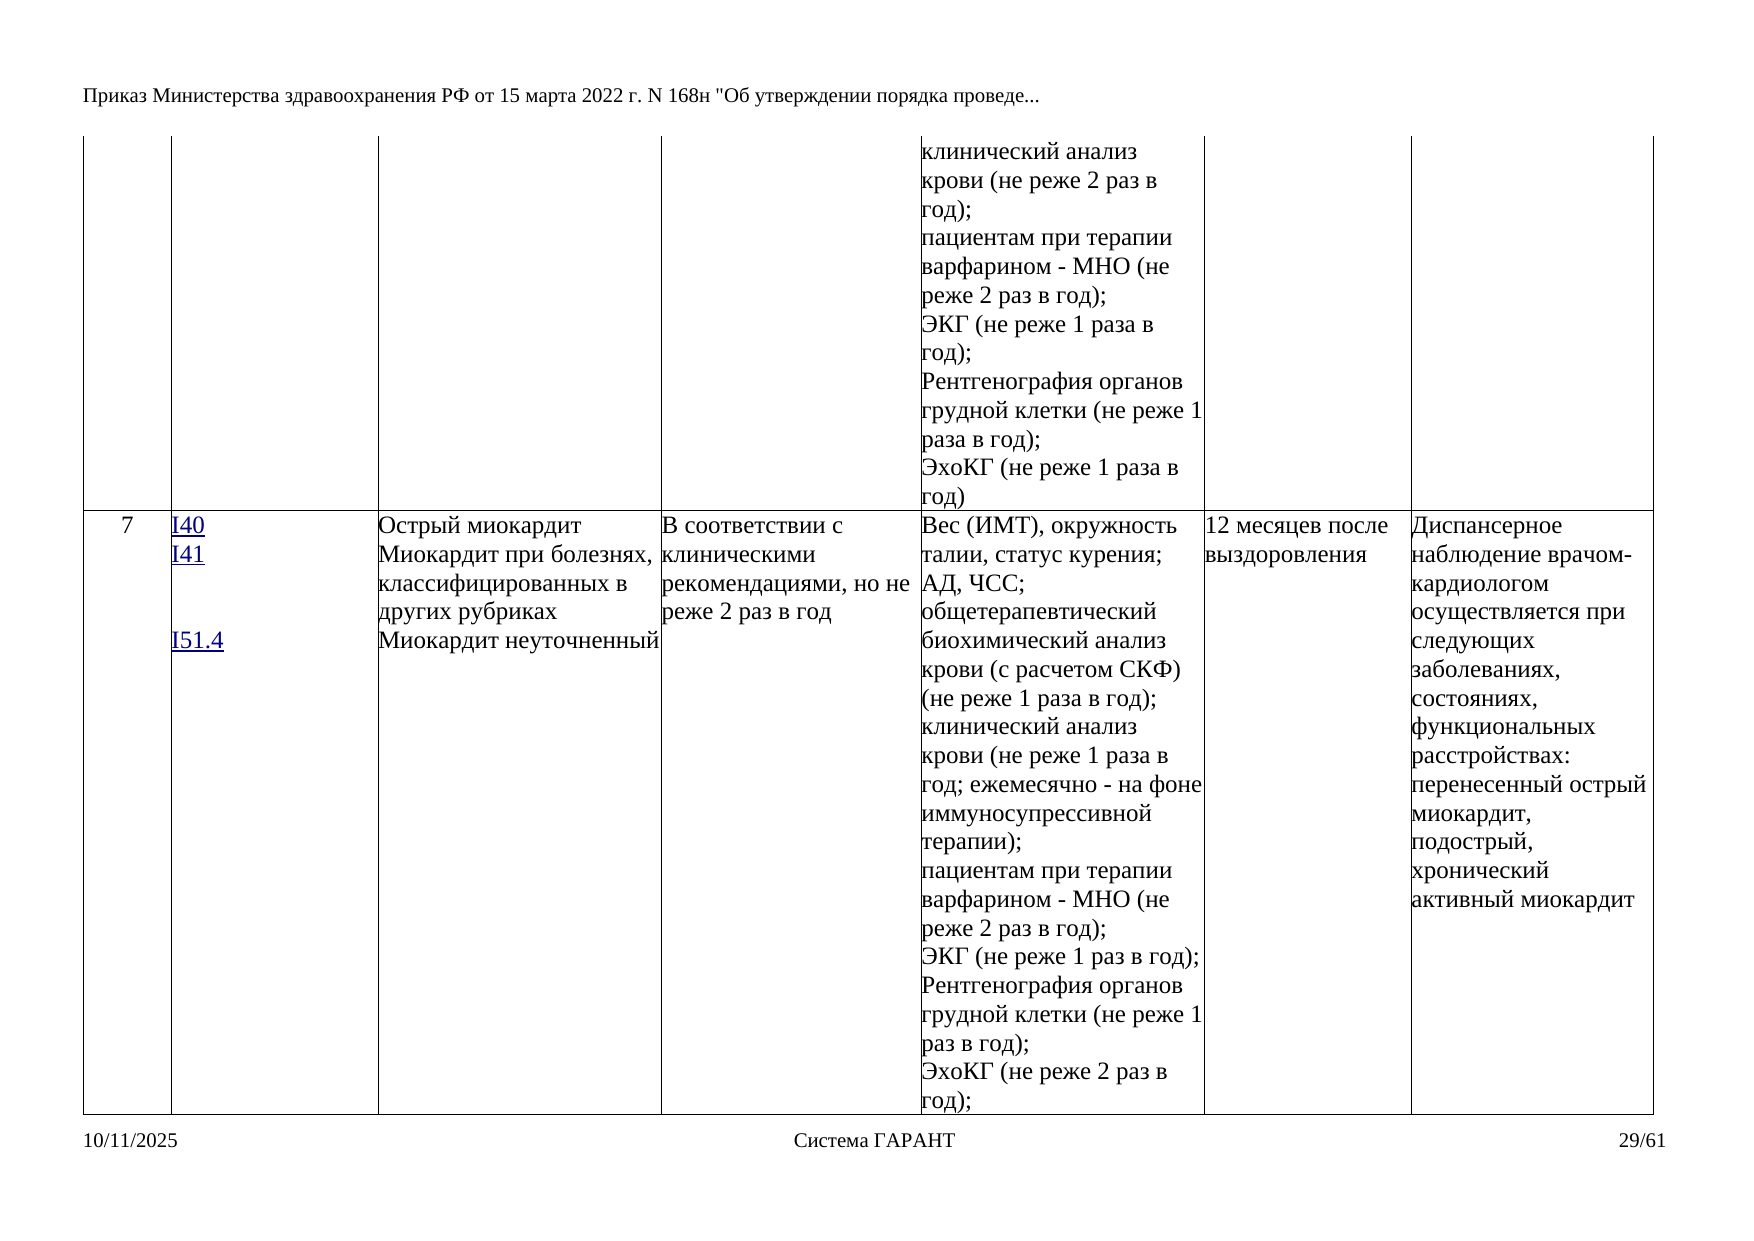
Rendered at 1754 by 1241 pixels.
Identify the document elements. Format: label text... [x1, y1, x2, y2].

table_cell [84, 136, 171, 510]
table_cell [379, 136, 661, 510]
table_cell 12 месяцев после выздоровления [1205, 511, 1411, 1114]
table_cell Диспансерное наблюдение врачом-кардиологом осуществляется при следующих заболеваниях, состояниях, функциональных расстройствах: перенесенный острый миокардит, подострый, хронический активный миокардит [1412, 511, 1653, 1114]
table_cell [172, 136, 378, 510]
table_cell I51.4 [172, 625, 378, 1114]
table_cell I40 [172, 511, 378, 539]
table_cell [1205, 136, 1411, 510]
table_cell [662, 136, 921, 510]
table_cell Вес (ИМТ), окружность талии, статус курения; АД, ЧСС; общетерапевтический биохимический анализ крови (с расчетом СКФ) (не реже 1 раза в год); клинический анализ крови (не реже 1 раза в год; ежемесячно - на фоне иммуносупрессивной терапии); пациентам при терапии варфарином - MHO (не реже 2 раз в год); ЭКГ (не реже 1 раз в год); Рентгенография органов грудной клетки (не реже 1 раз в год); ЭхоКГ (не реже 2 раз в год); [922, 511, 1204, 1114]
table_cell Миокардит при болезнях, классифицированных в других рубриках [379, 539, 661, 625]
table_cell клинический анализ крови (не реже 2 раз в год); пациентам при терапии варфарином - MHO (не реже 2 раз в год); ЭКГ (не реже 1 раза в год); Рентгенография органов грудной клетки (не реже 1 раза в год); ЭхоКГ (не реже 1 раза в год) [922, 136, 1204, 510]
table_cell Миокардит неуточненный [379, 625, 661, 1114]
table_cell [84, 625, 171, 1114]
table_cell [1412, 136, 1653, 510]
table_cell [84, 539, 171, 625]
table_cell В соответствии с клиническими рекомендациями, но не реже 2 раз в год [662, 511, 921, 1114]
table_cell 7 [84, 511, 171, 539]
table_cell Острый миокардит [379, 511, 661, 539]
table_cell I41 [172, 539, 378, 625]
